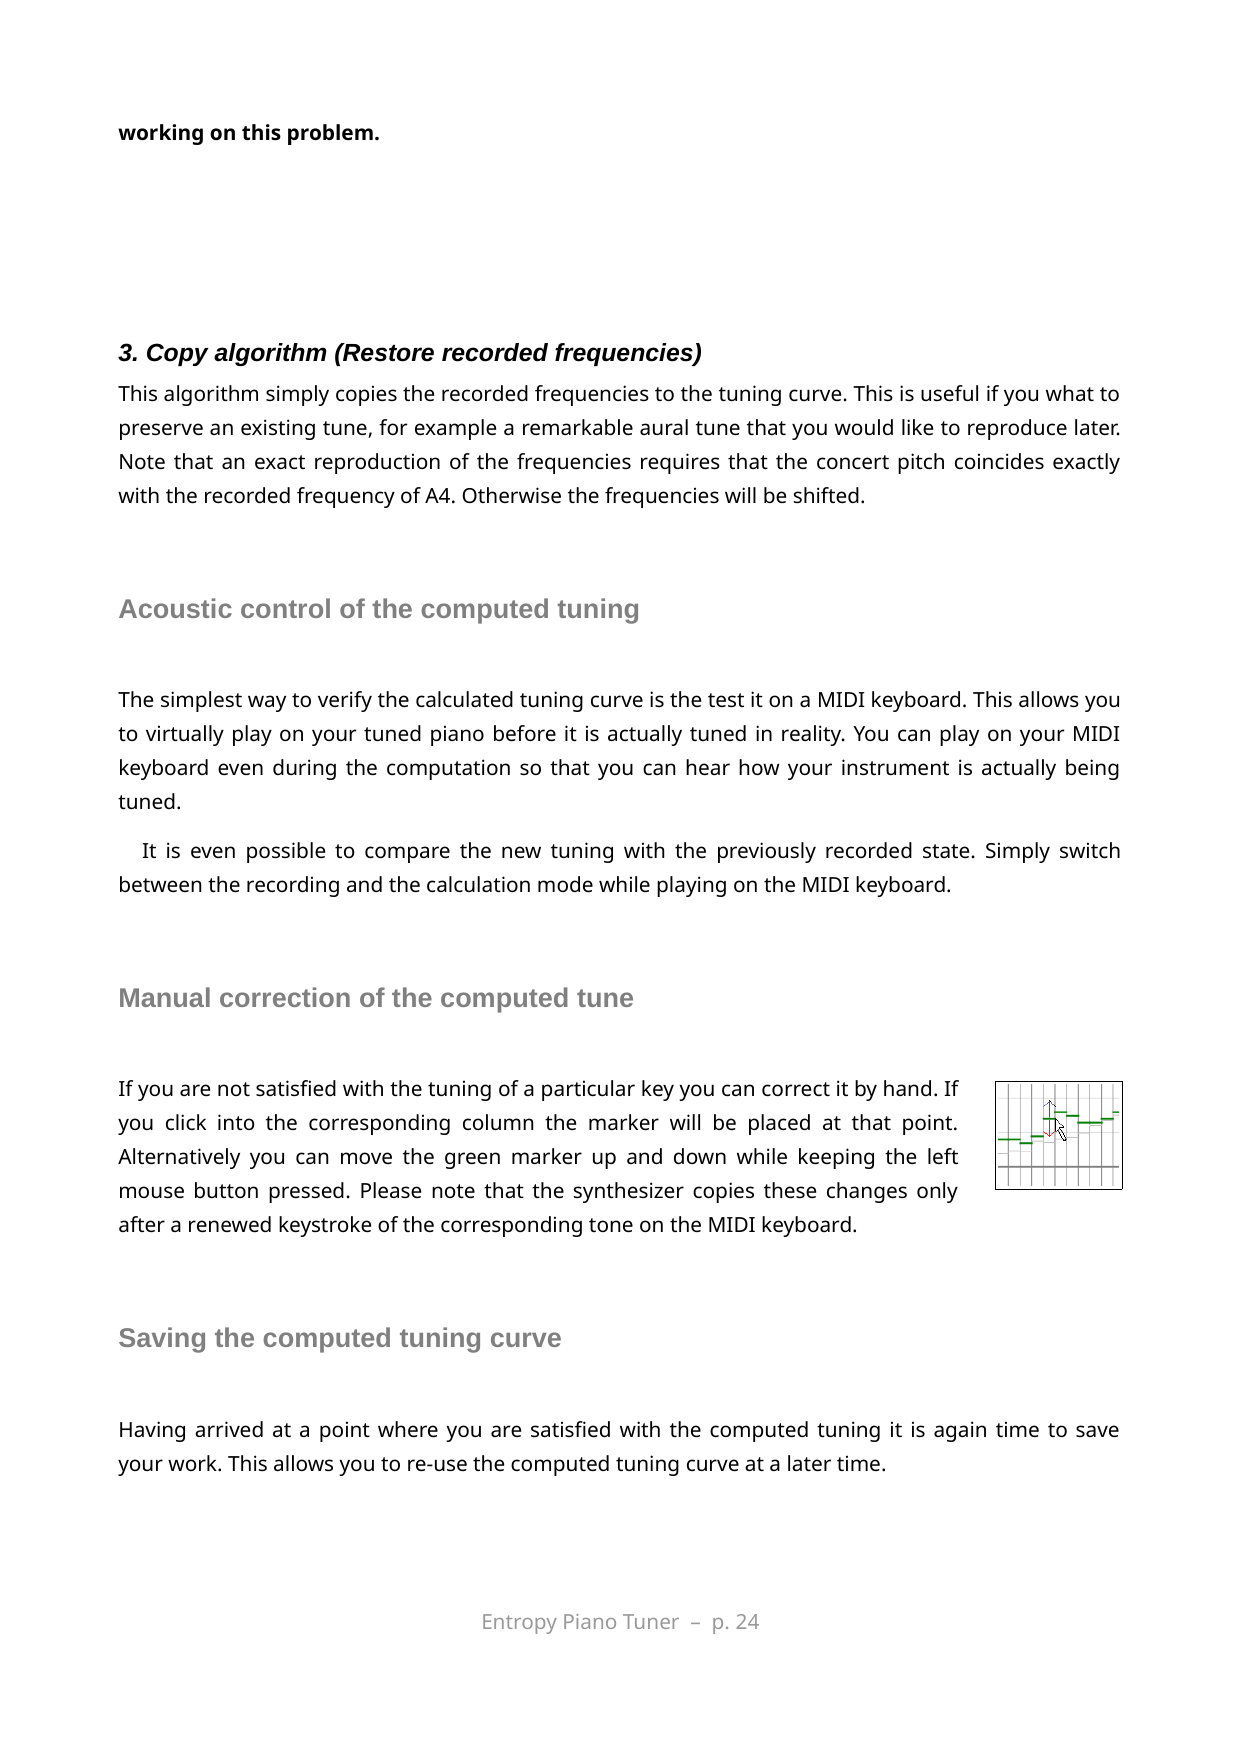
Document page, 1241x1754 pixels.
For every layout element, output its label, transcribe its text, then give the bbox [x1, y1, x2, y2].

subtitle Manual correction of the computed tune [118, 982, 1122, 1013]
text It is even possible to compare the new tuning with the previously recorded state. Simply switch between the recording and the calculation mode while playing on the MIDI keyboard. [118, 836, 1122, 898]
subtitle 3. Copy algorithm (Restore recorded frequencies) [118, 338, 1122, 366]
subtitle Saving the computed tuning curve [118, 1322, 1122, 1354]
text working on this problem. [118, 118, 1122, 147]
text Having arrived at a point where you are satisfied with the computed tuning it is again time to save your work. This allows you to re-use the computed tuning curve at a later time. [118, 1415, 1122, 1477]
text The simplest way to verify the calculated tuning curve is the test it on a MIDI keyboard. This allows you to virtually play on your tuned piano before it is actually tuned in reality. You can play on your MIDI keyboard even during the computation so that you can hear how your instrument is actually being tuned. [118, 685, 1122, 816]
text This algorithm simply copies the recorded frequencies to the tuning curve. This is useful if you what to preserve an existing tune, for example a remarkable aural tune that you would like to reproduce later. Note that an exact reproduction of the frequencies requires that the concert pitch coincides exactly with the recorded frequency of A4. Otherwise the frequencies will be shifted. [118, 379, 1122, 509]
text If you are not satisfied with the tuning of a particular key you can correct it by hand. If you click into the corresponding column the marker will be placed at that point. Alternatively you can move the green marker up and down while keeping the left mouse button pressed. Please note that the synthesizer copies these changes only after a renewed keystroke of the corresponding tone on the MIDI keyboard. [118, 1074, 1122, 1239]
picture [998, 1084, 1119, 1186]
subtitle Acoustic control of the computed tuning [118, 593, 1122, 624]
